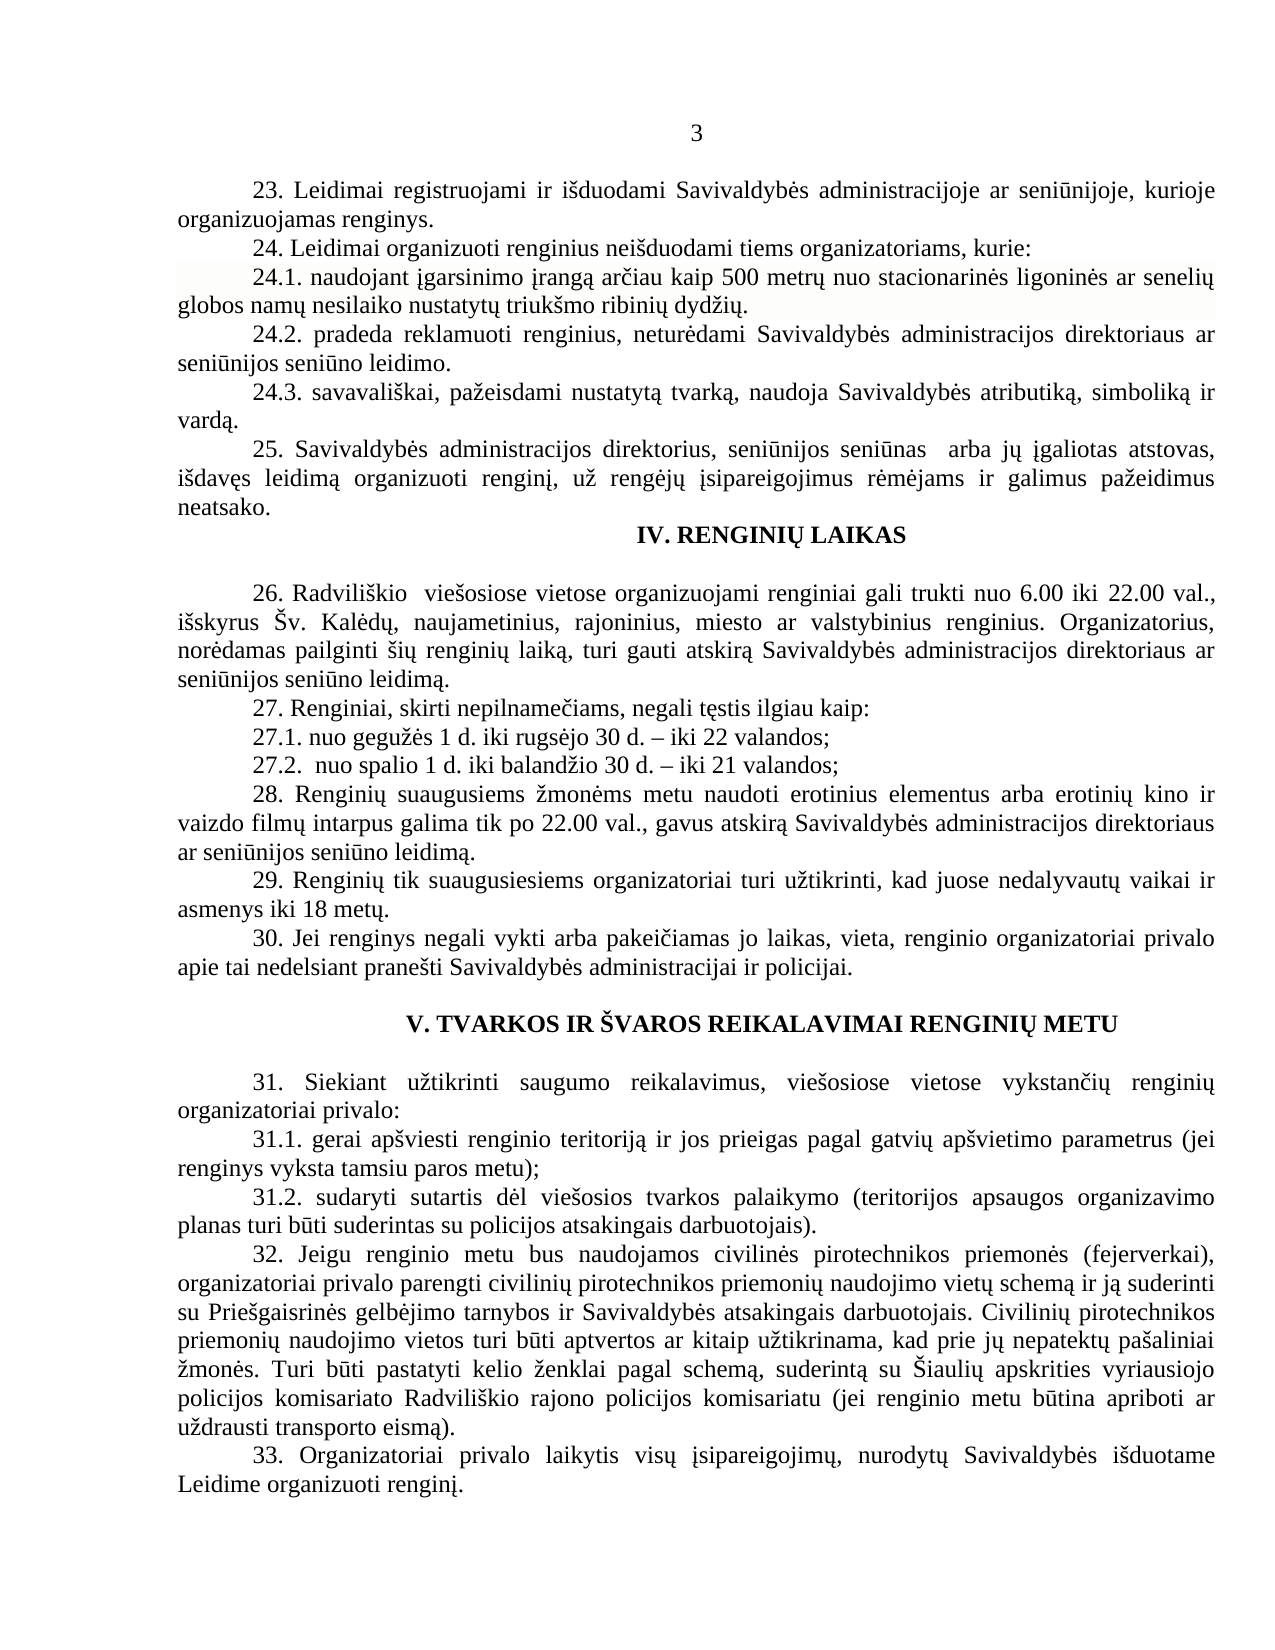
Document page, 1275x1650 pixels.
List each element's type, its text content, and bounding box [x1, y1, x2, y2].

text 29. Renginių tik suaugusiesiems organizatoriai turi užtikrinti, kad juose nedalyvautų vaikai ir asmenys iki 18 metų. [177, 866, 1216, 923]
text 24. Leidimai organizuoti renginius neišduodami tiems organizatoriams, kurie: [177, 233, 1216, 262]
text 31. Siekiant užtikrinti saugumo reikalavimus, viešosiose vietose vykstančių renginių organizatoriai privalo: [177, 1067, 1216, 1124]
text 24.3. savavališkai, pažeisdami nustatytą tvarką, naudoja Savivaldybės atributiką, simboliką ir vardą. [177, 377, 1216, 434]
text IV. RENGINIŲ LAIKAS [252, 521, 1216, 549]
text 27.2. nuo spalio 1 d. iki balandžio 30 d. – iki 21 valandos; [177, 751, 1216, 779]
text 27.1. nuo gegužės 1 d. iki rugsėjo 30 d. – iki 22 valandos; [177, 722, 1216, 751]
text 31.1. gerai apšviesti renginio teritoriją ir jos prieigas pagal gatvių apšvietimo parametrus (jei renginys vyksta tamsiu paros metu); [177, 1124, 1216, 1182]
text 26. Radviliškio viešosiose vietose organizuojami renginiai gali trukti nuo 6.00 iki 22.00 val., išskyrus Šv. Kalėdų, naujametinius, rajoninius, miesto ar valstybinius renginius. Organizatorius, norėdamas pailginti šių renginių laiką, turi gauti atskirą Savivaldybės administracijos direktoriaus ar seniūnijos seniūno leidimą. [177, 578, 1216, 693]
text 24.1. naudojant įgarsinimo įrangą arčiau kaip 500 metrų nuo stacionarinės ligoninės ar senelių globos namų nesilaiko nustatytų triukšmo ribinių dydžių. [177, 262, 1216, 319]
text 27. Renginiai, skirti nepilnamečiams, negali tęstis ilgiau kaip: [177, 693, 1216, 722]
text 23. Leidimai registruojami ir išduodami Savivaldybės administracijoje ar seniūnijoje, kurioje organizuojamas renginys. [177, 176, 1216, 233]
text 28. Renginių suaugusiems žmonėms metu naudoti erotinius elementus arba erotinių kino ir vaizdo filmų intarpus galima tik po 22.00 val., gavus atskirą Savivaldybės administracijos direktoriaus ar seniūnijos seniūno leidimą. [177, 779, 1216, 866]
text 30. Jei renginys negali vykti arba pakeičiamas jo laikas, vieta, renginio organizatoriai privalo apie tai nedelsiant pranešti Savivaldybės administracijai ir policijai. [177, 923, 1216, 981]
text 32. Jeigu renginio metu bus naudojamos civilinės pirotechnikos priemonės (fejerverkai), organizatoriai privalo parengti civilinių pirotechnikos priemonių naudojimo vietų schemą ir ją suderinti su Priešgaisrinės gelbėjimo tarnybos ir Savivaldybės atsakingais darbuotojais. Civilinių pirotechnikos priemonių naudojimo vietos turi būti aptvertos ar kitaip užtikrinama, kad prie jų nepatektų pašaliniai žmonės. Turi būti pastatyti kelio ženklai pagal schemą, suderintą su Šiaulių apskrities vyriausiojo policijos komisariato Radviliškio rajono policijos komisariatu (jei renginio metu būtina apriboti ar uždrausti transporto eismą). [177, 1239, 1216, 1441]
text 33. Organizatoriai privalo laikytis visų įsipareigojimų, nurodytų Savivaldybės išduotame Leidime organizuoti renginį. [177, 1441, 1216, 1498]
text V. TVARKOS IR ŠVAROS REIKALAVIMAI RENGINIŲ METU [233, 1009, 1216, 1038]
text 31.2. sudaryti sutartis dėl viešosios tvarkos palaikymo (teritorijos apsaugos organizavimo planas turi būti suderintas su policijos atsakingais darbuotojais). [177, 1182, 1216, 1239]
text 24.2. pradeda reklamuoti renginius, neturėdami Savivaldybės administracijos direktoriaus ar seniūnijos seniūno leidimo. [177, 319, 1216, 377]
text 25. Savivaldybės administracijos direktorius, seniūnijos seniūnas arba jų įgaliotas atstovas, išdavęs leidimą organizuoti renginį, už rengėjų įsipareigojimus rėmėjams ir galimus pažeidimus neatsako. [177, 434, 1216, 521]
